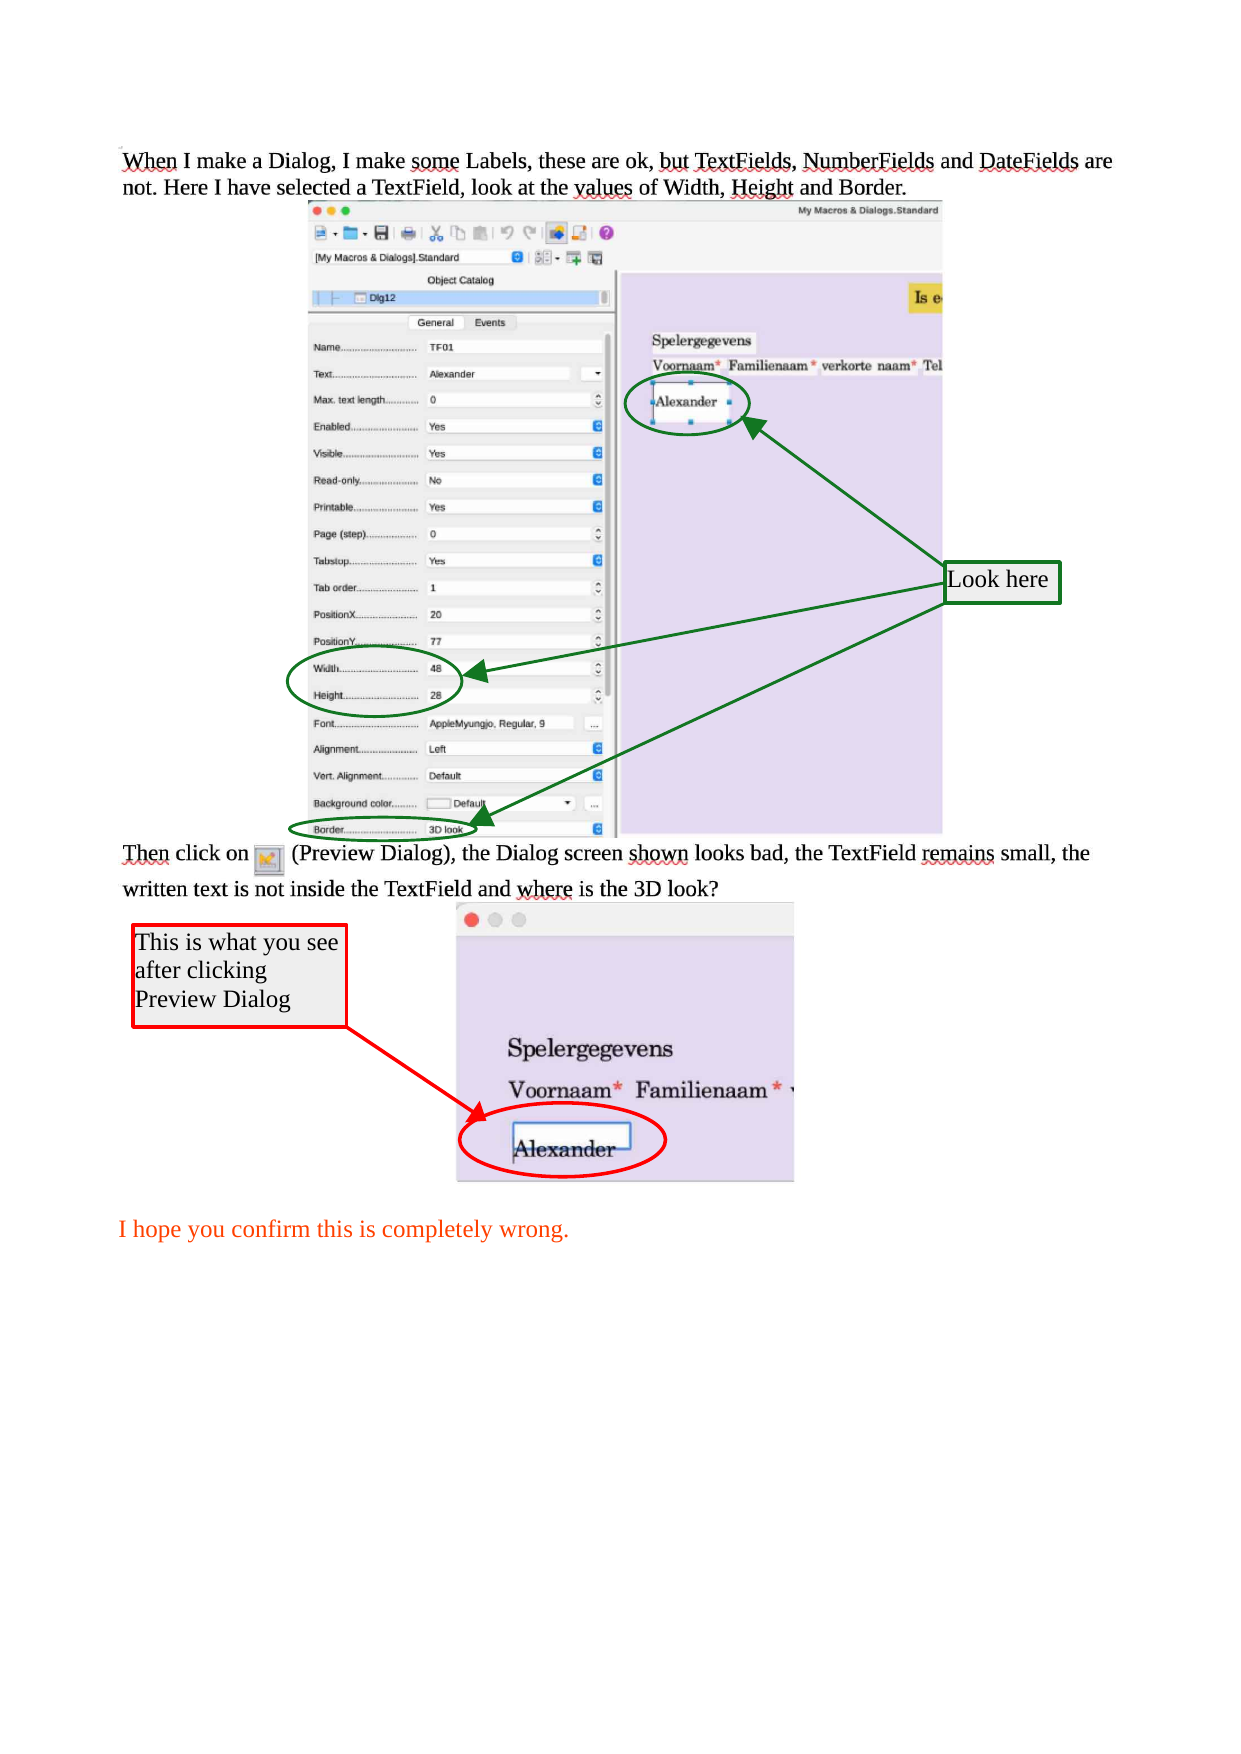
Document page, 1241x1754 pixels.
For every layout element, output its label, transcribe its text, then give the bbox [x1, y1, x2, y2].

picture [118, 146, 1123, 1186]
text I hope you confirm this is completely wrong. [118, 1214, 1122, 1243]
